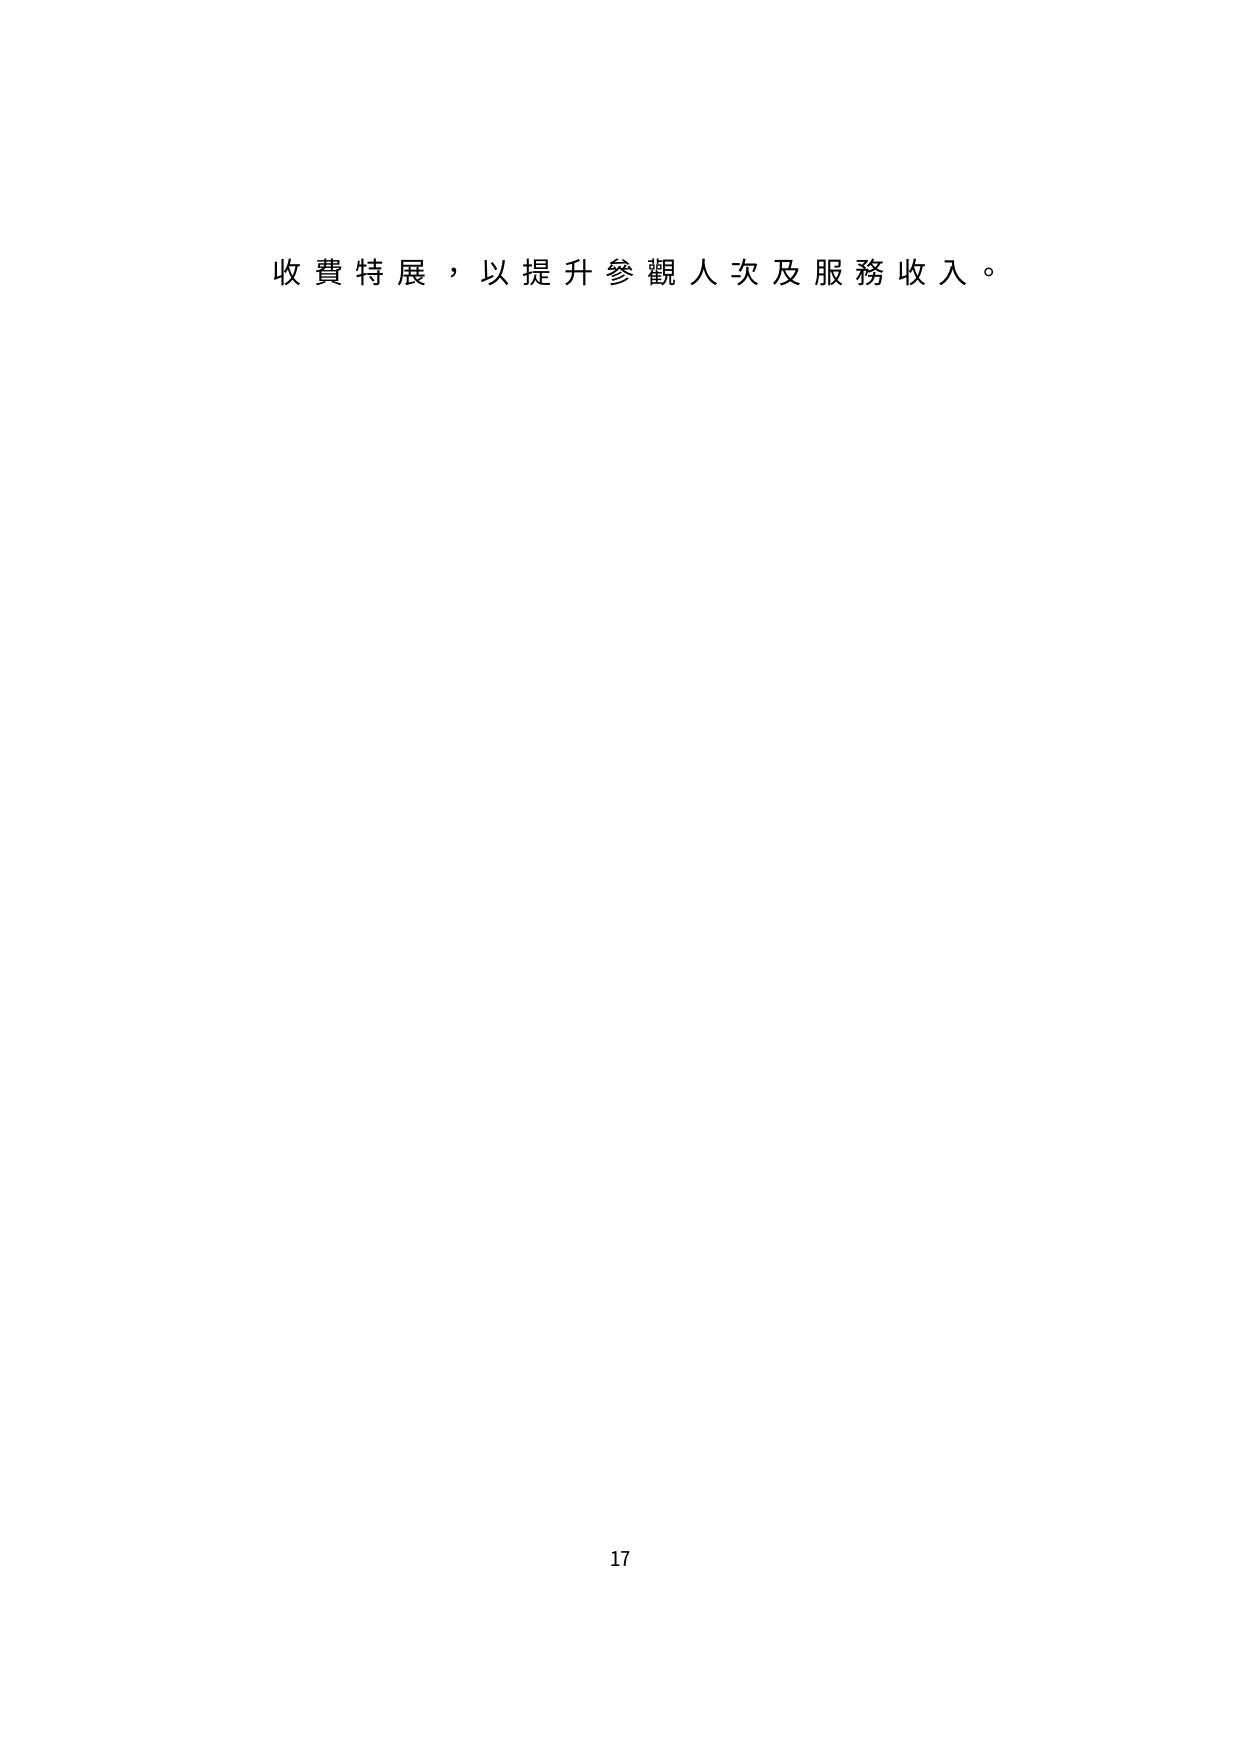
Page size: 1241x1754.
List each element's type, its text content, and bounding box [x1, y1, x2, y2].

text 收費特展，以提升參觀人次及服務收入。 [242, 229, 1058, 292]
